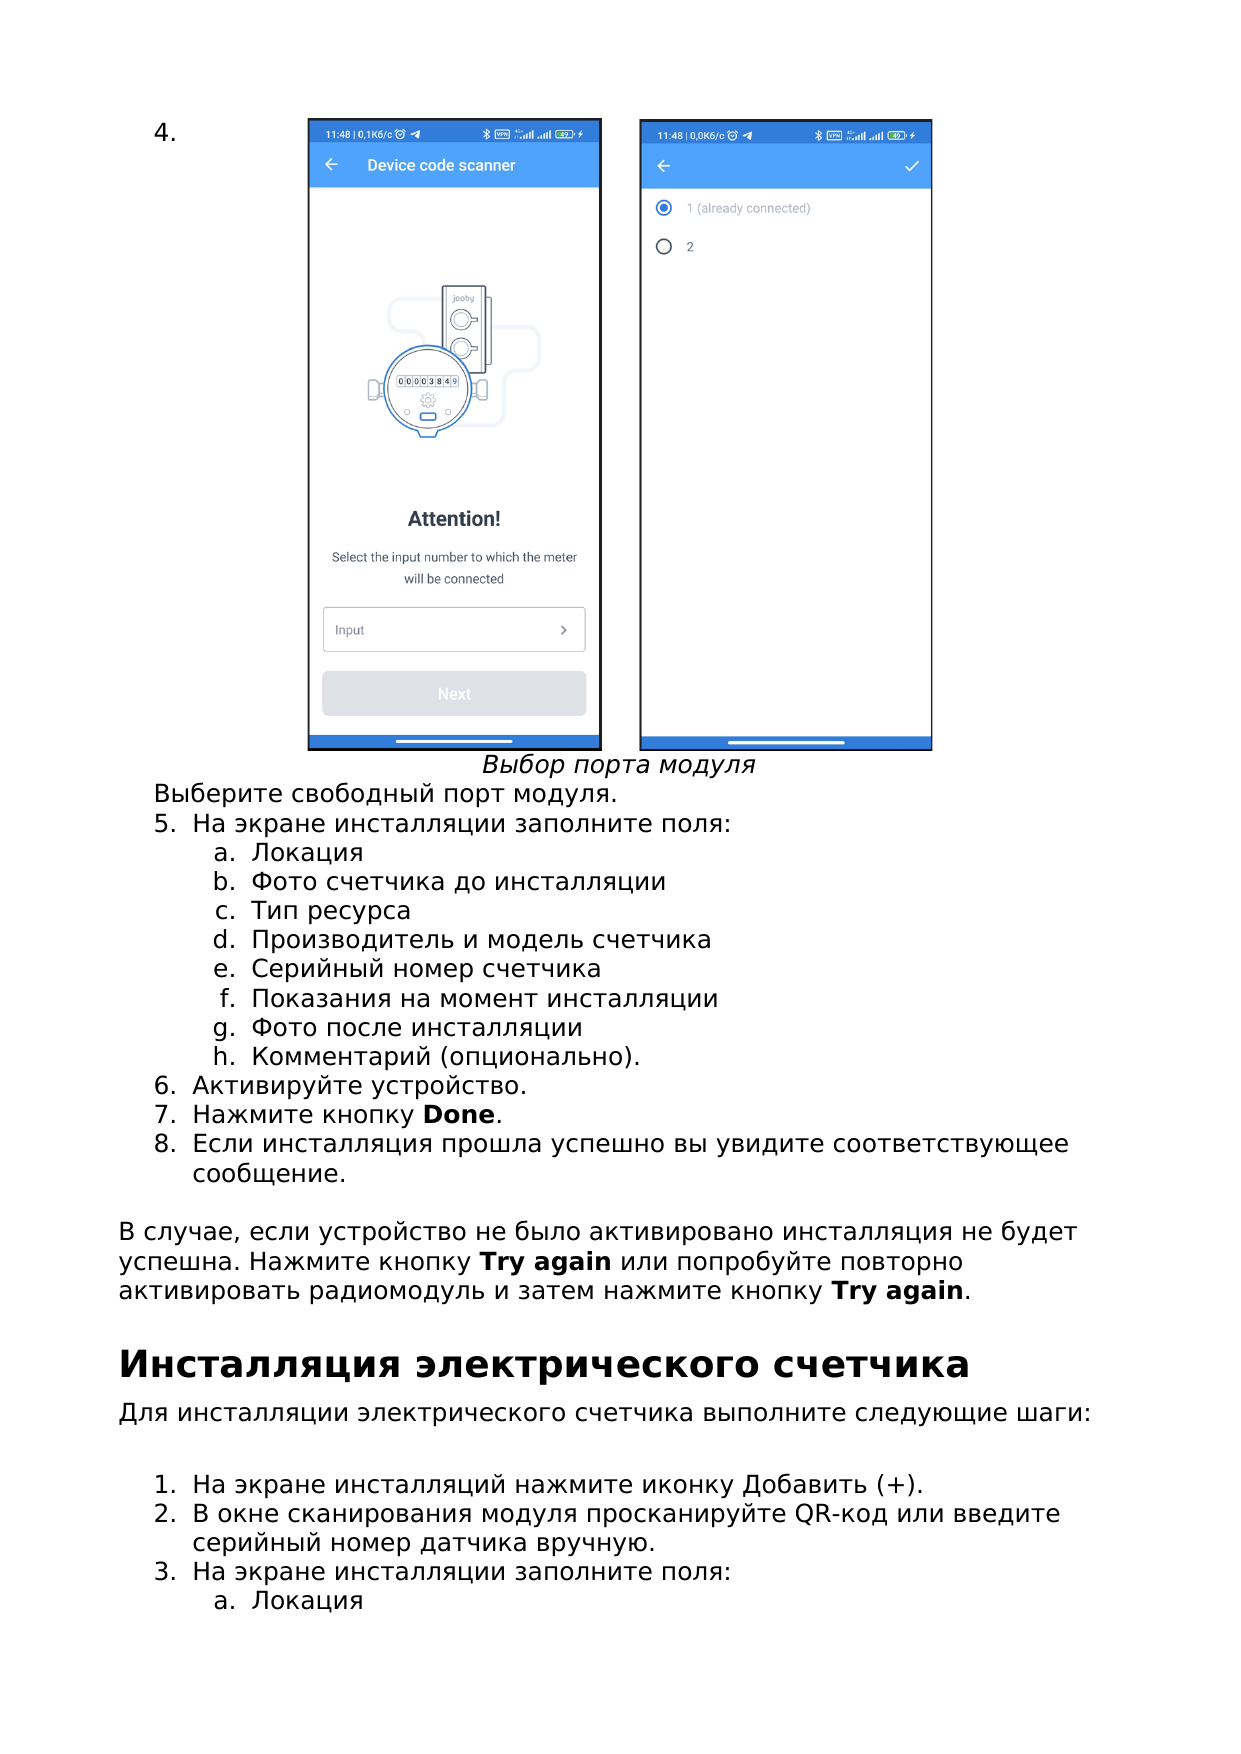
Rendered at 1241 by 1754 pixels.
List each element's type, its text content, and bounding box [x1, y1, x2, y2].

list Показания на момент инсталляции [236, 984, 1122, 1013]
list Активируйте устройство. [177, 1071, 1122, 1101]
list Если инсталляция прошла успешно вы увидите соответствующее сообщение. [177, 1130, 1122, 1188]
list На экране инсталляций нажмите иконку Добавить (+). [177, 1470, 1122, 1499]
list Выберите свободный порт модуля. [177, 118, 1122, 809]
list Серийный номер счетчика [236, 955, 1122, 984]
list На экране инсталляции заполните поля: [177, 1557, 1122, 1586]
picture [307, 118, 933, 751]
text Для инсталляции электрического счетчика выполните следующие шаги: [118, 1399, 1122, 1428]
text В случае, если устройство не было активировано инсталляция не будет успешна. Нажмите кнопку Try again или попробуйте повторно активировать радиомодуль и затем нажмите кнопку Try again. [118, 1217, 1122, 1305]
subtitle Инсталляция электрического счетчика [118, 1342, 1122, 1386]
list Тип ресурса [236, 896, 1122, 926]
list Выбор порта модуля [308, 751, 933, 780]
list Локация [236, 1586, 1122, 1616]
list Фото счетчика до инсталляции [236, 867, 1122, 896]
list Производитель и модель счетчика [236, 926, 1122, 955]
list Фото после инсталляции [236, 1013, 1122, 1042]
list Нажмите кнопку Done. [177, 1101, 1122, 1130]
list Локация [236, 838, 1122, 867]
list На экране инсталляции заполните поля: [177, 809, 1122, 838]
list Комментарий (опционально). [236, 1042, 1122, 1071]
list В окне сканирования модуля просканируйте QR-код или введите серийный номер датчика вручную. [177, 1499, 1122, 1557]
